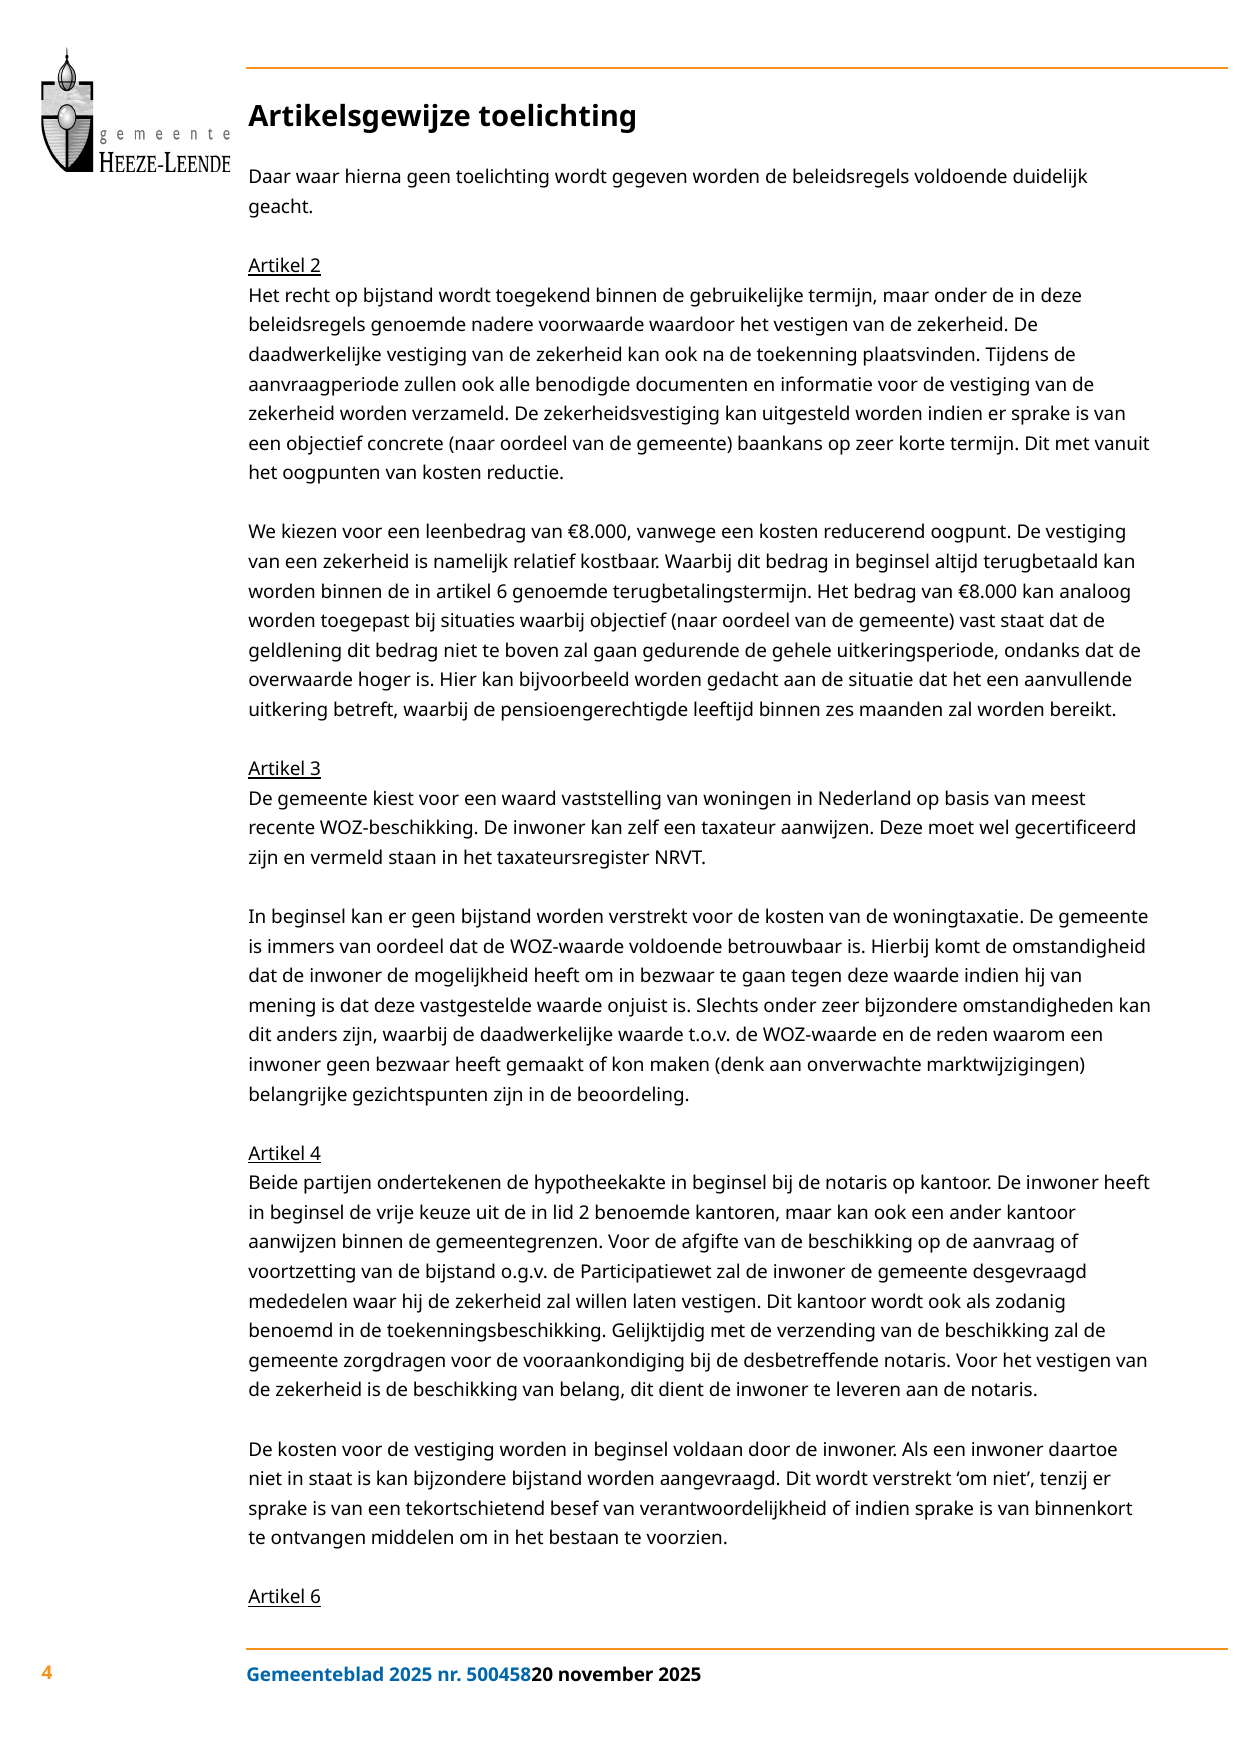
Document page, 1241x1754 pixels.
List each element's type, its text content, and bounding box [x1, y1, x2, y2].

text De gemeente kiest voor een waard vaststelling van woningen in Nederland op basis van meest recente WOZ-beschikking. De inwoner kan zelf een taxateur aanwijzen. Deze moet wel gecertificeerd zijn en vermeld staan in het taxateursregister NRVT. [248, 785, 1152, 870]
text Artikel 3 [248, 755, 1152, 781]
text In beginsel kan er geen bijstand worden verstrekt voor de kosten van de woningtaxatie. De gemeente is immers van oordeel dat de WOZ-waarde voldoende betrouwbaar is. Hierbij komt de omstandigheid dat de inwoner de mogelijkheid heeft om in bezwaar te gaan tegen deze waarde indien hij van mening is dat deze vastgestelde waarde onjuist is. Slechts onder zeer bijzondere omstandigheden kan dit anders zijn, waarbij de daadwerkelijke waarde t.o.v. de WOZ-waarde en de reden waarom een inwoner geen bezwaar heeft gemaakt of kon maken (denk aan onverwachte marktwijzigingen) belangrijke gezichtspunten zijn in de beoordeling. [248, 903, 1152, 1106]
text Het recht op bijstand wordt toegekend binnen de gebruikelijke termijn, maar onder de in deze beleidsregels genoemde nadere voorwaarde waardoor het vestigen van de zekerheid. De daadwerkelijke vestiging van de zekerheid kan ook na de toekenning plaatsvinden. Tijdens de aanvraagperiode zullen ook alle benodigde documenten en informatie voor de vestiging van de zekerheid worden verzameld. De zekerheidsvestiging kan uitgesteld worden indien er sprake is van een objectief concrete (naar oordeel van de gemeente) baankans op zeer korte termijn. Dit met vanuit het oogpunten van kosten reductie. [248, 282, 1152, 485]
text Daar waar hierna geen toelichting wordt gegeven worden de beleidsregels voldoende duidelijk geacht. [248, 164, 1152, 219]
text Artikel 6 [248, 1584, 1152, 1609]
text Artikel 2 [248, 252, 1152, 278]
text We kiezen voor een leenbedrag van €8.000, vanwege een kosten reducerend oogpunt. De vestiging van een zekerheid is namelijk relatief kostbaar. Waarbij dit bedrag in beginsel altijd terugbetaald kan worden binnen de in artikel 6 genoemde terugbetalingstermijn. Het bedrag van €8.000 kan analoog worden toegepast bij situaties waarbij objectief (naar oordeel van de gemeente) vast staat dat de geldlening dit bedrag niet te boven zal gaan gedurende de gehele uitkeringsperiode, ondanks dat de overwaarde hoger is. Hier kan bijvoorbeeld worden gedacht aan de situatie dat het een aanvullende uitkering betreft, waarbij de pensioengerechtigde leeftijd binnen zes maanden zal worden bereikt. [248, 519, 1152, 722]
text Artikelsgewijze toelichting [248, 95, 1152, 134]
picture [41, 47, 231, 172]
text Beide partijen ondertekenen de hypotheekakte in beginsel bij de notaris op kantoor. De inwoner heeft in beginsel de vrije keuze uit de in lid 2 benoemde kantoren, maar kan ook een ander kantoor aanwijzen binnen de gemeentegrenzen. Voor de afgifte van de beschikking op de aanvraag of voortzetting van de bijstand o.g.v. de Participatiewet zal de inwoner de gemeente desgevraagd mededelen waar hij de zekerheid zal willen laten vestigen. Dit kantoor wordt ook als zodanig benoemd in de toekenningsbeschikking. Gelijktijdig met de verzending van de beschikking zal de gemeente zorgdragen voor de vooraankondiging bij de desbetreffende notaris. Voor het vestigen van de zekerheid is de beschikking van belang, dit dient de inwoner te leveren aan de notaris. [248, 1169, 1152, 1402]
text Artikel 4 [248, 1140, 1152, 1166]
text De kosten voor de vestiging worden in beginsel voldaan door de inwoner. Als een inwoner daartoe niet in staat is kan bijzondere bijstand worden aangevraagd. Dit wordt verstrekt ‘om niet’, tenzij er sprake is van een tekortschietend besef van verantwoordelijkheid of indien sprake is van binnenkort te ontvangen middelen om in het bestaan te voorzien. [248, 1436, 1152, 1550]
